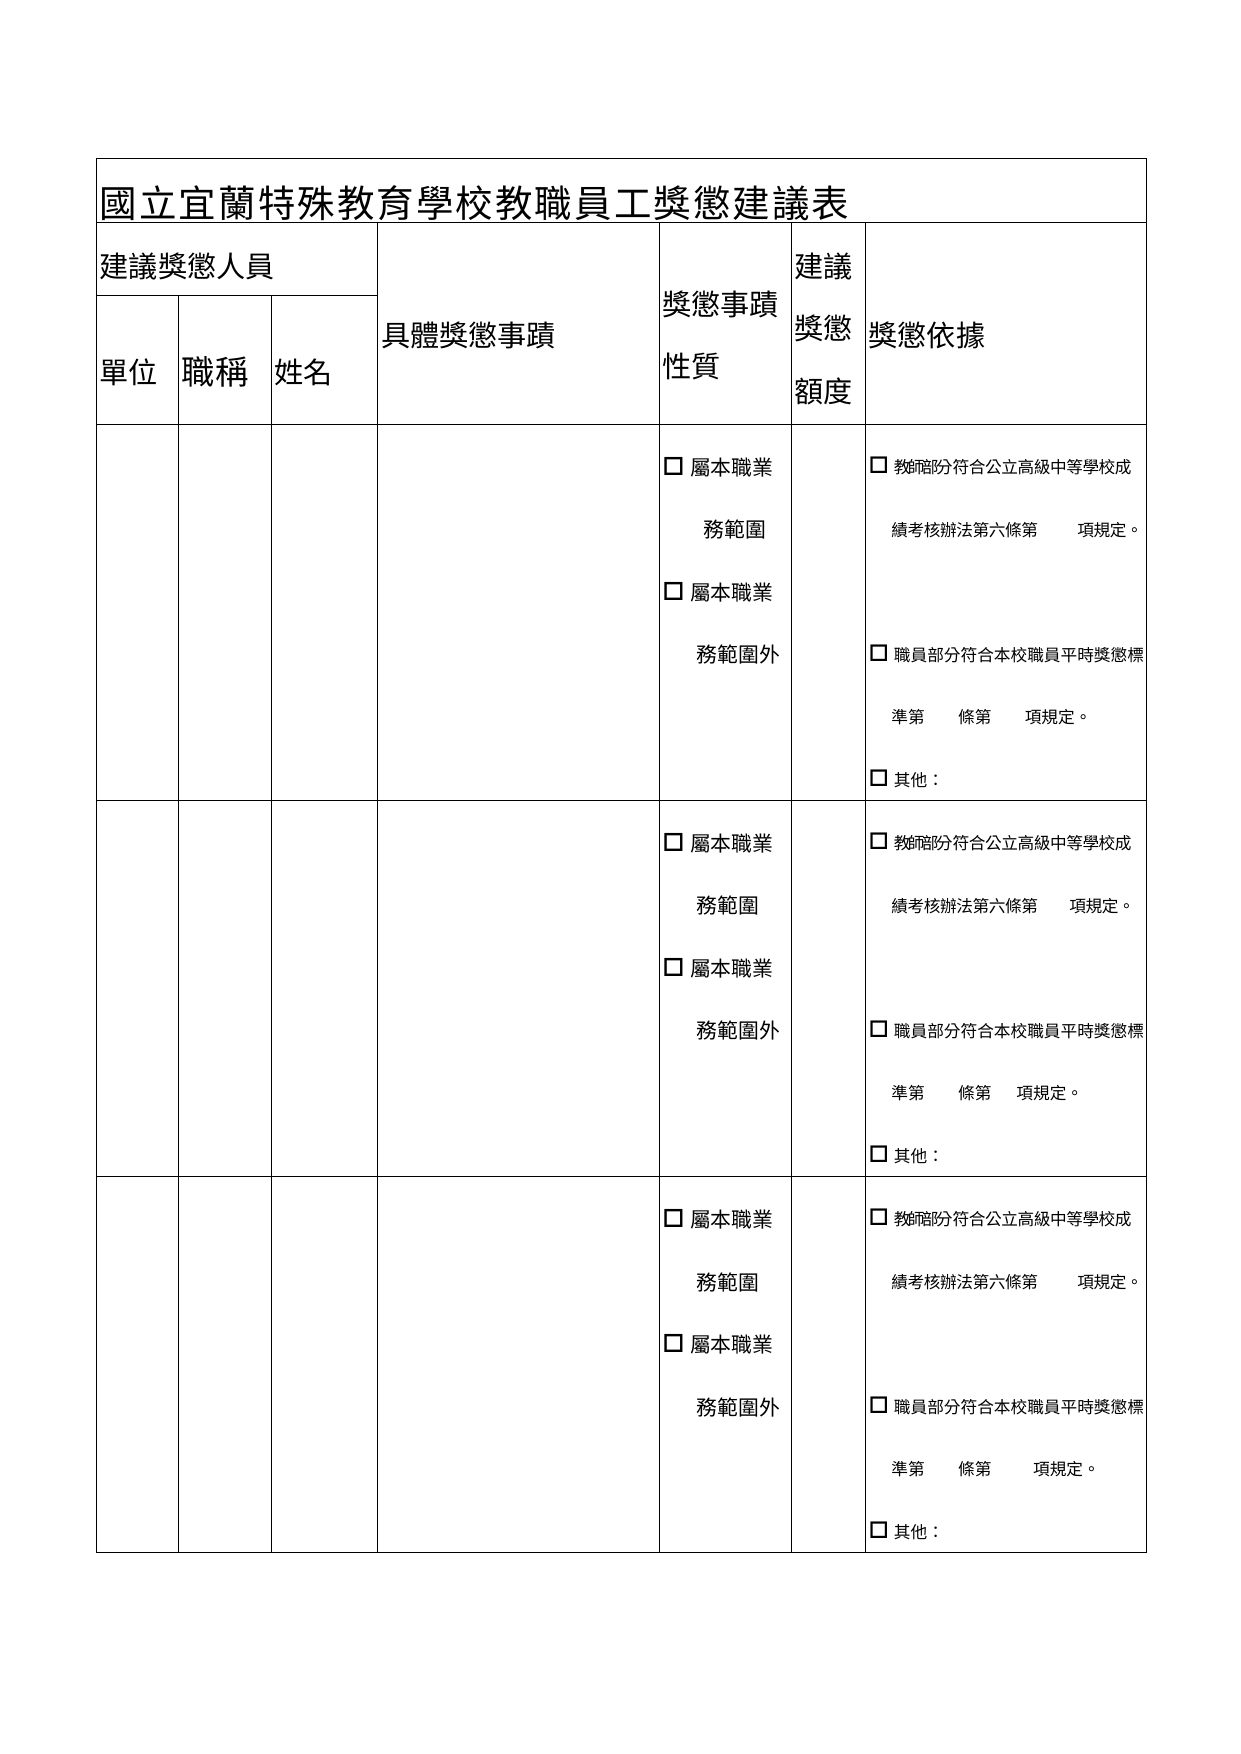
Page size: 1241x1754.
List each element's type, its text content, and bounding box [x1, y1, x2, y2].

table_cell o教師部分符合公立高級中等學校成績考核辦法第六條第 項規定。 o職員部分符合本校職員平時獎懲標準第 條第 項規定。 o其他： [866, 425, 1146, 799]
table_cell 建議獎懲額度 [792, 223, 865, 423]
table_cell [378, 1177, 659, 1552]
table_cell 姓名 [272, 296, 377, 423]
table_cell o屬本職業 務範圍 o屬本職業 務範圍外 [660, 1177, 791, 1552]
table_cell o教師部分符合公立高級中等學校成績考核辦法第六條第 項規定。 o職員部分符合本校職員平時獎懲標準第 條第 項規定。 o其他： [866, 801, 1146, 1176]
table_cell 獎懲事蹟 性質 [660, 223, 791, 423]
table_cell [272, 1177, 377, 1552]
table_cell [272, 801, 377, 1176]
table_cell [97, 425, 178, 799]
table_cell 建議獎懲人員 [97, 223, 377, 295]
table_cell o教師部分符合公立高級中等學校成績考核辦法第六條第 項規定。 o職員部分符合本校職員平時獎懲標準第 條第 項規定。 o其他： [866, 1177, 1146, 1552]
table_cell [792, 1177, 865, 1552]
table_cell 單位 [97, 296, 178, 423]
table_cell o屬本職業 務範圍 o屬本職業 務範圍外 [660, 425, 791, 799]
table_cell [792, 425, 865, 799]
table_cell [378, 425, 659, 799]
table_header 國立宜蘭特殊教育學校教職員工獎懲建議表 [97, 159, 1146, 222]
table_cell o屬本職業 務範圍 o屬本職業 務範圍外 [660, 801, 791, 1176]
table_cell [97, 801, 178, 1176]
table_cell [272, 425, 377, 799]
table_cell [792, 801, 865, 1176]
table_cell 獎懲依據 [866, 223, 1146, 423]
table_cell 職稱 [179, 296, 271, 423]
table_cell [179, 425, 271, 799]
table_cell 具體獎懲事蹟 [378, 223, 659, 423]
table_cell [179, 1177, 271, 1552]
table_cell [179, 801, 271, 1176]
table_cell [378, 801, 659, 1176]
table_cell [97, 1177, 178, 1552]
